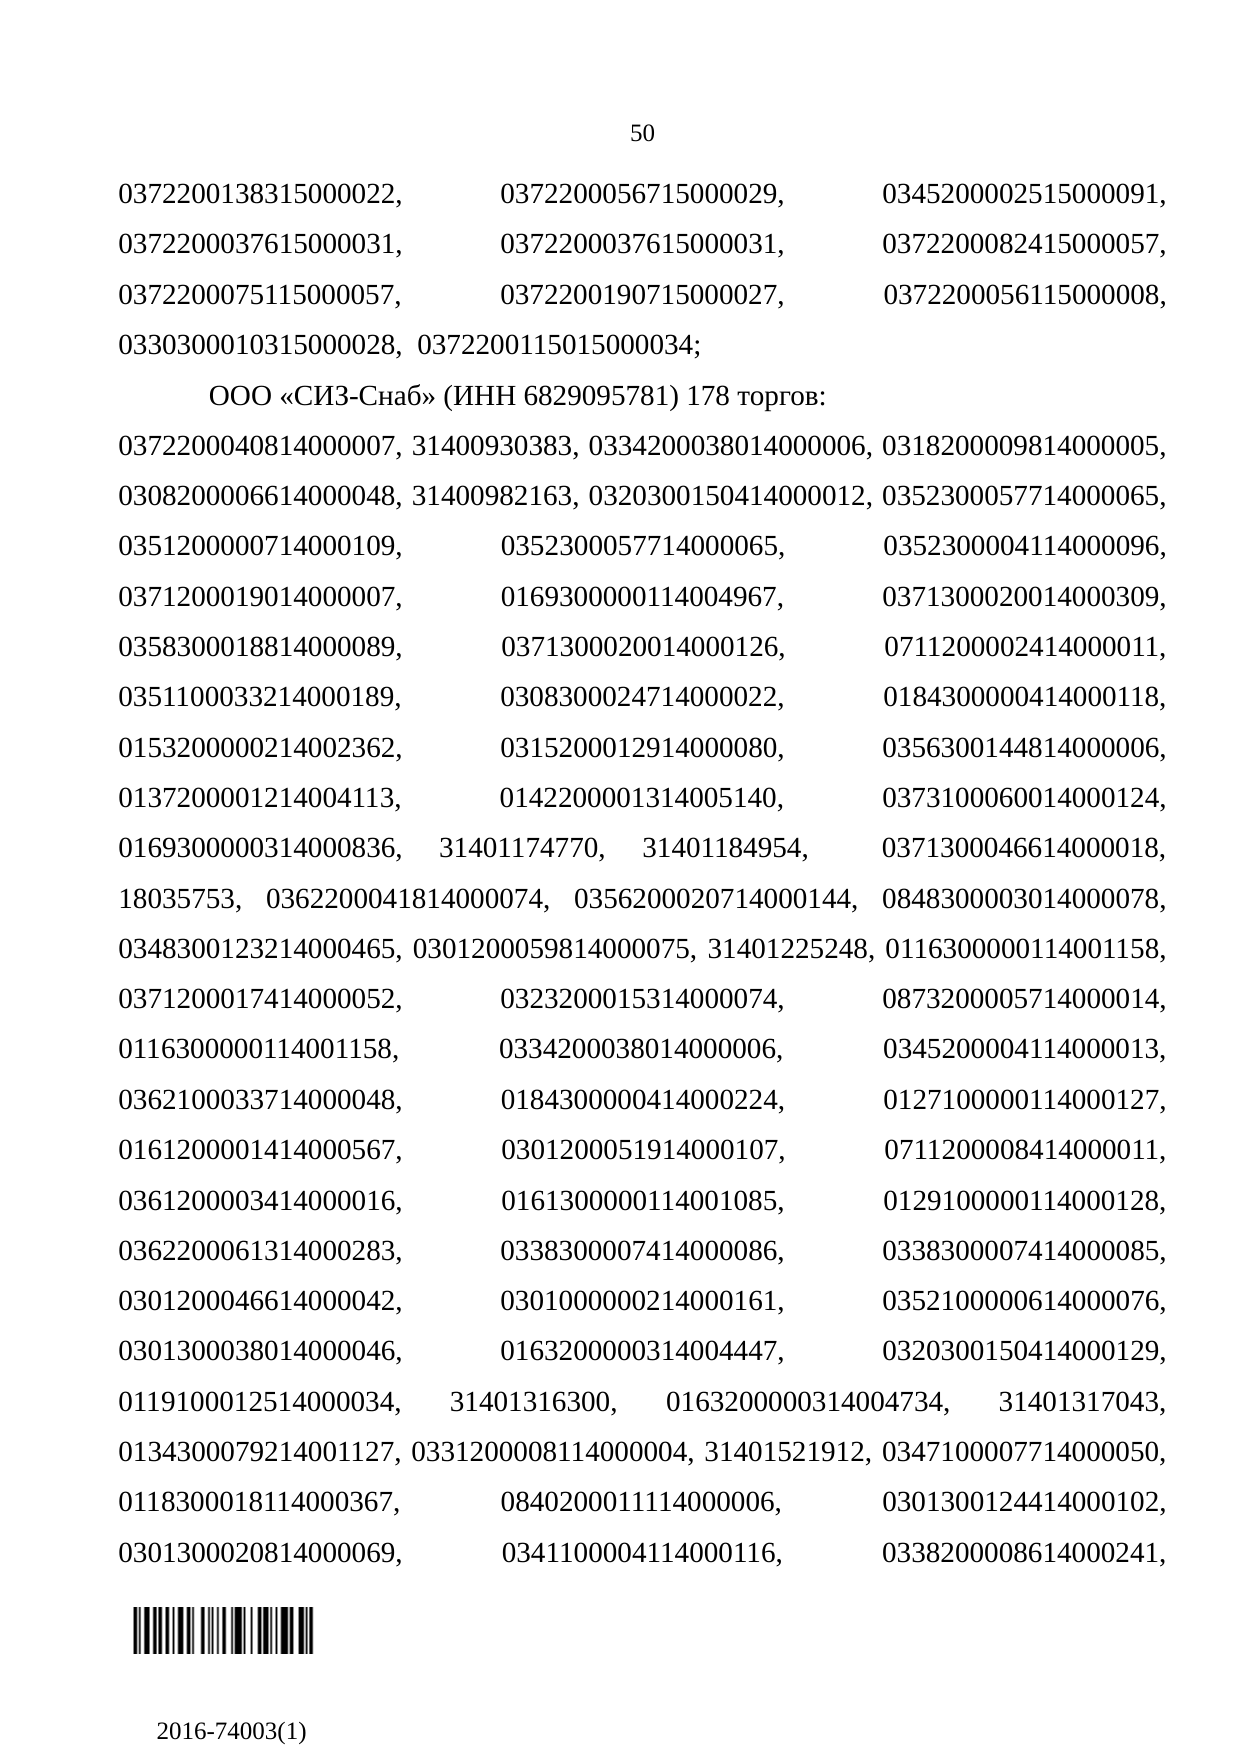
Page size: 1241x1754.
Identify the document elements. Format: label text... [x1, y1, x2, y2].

text 0372200040814000007, 31400930383, 0334200038014000006, 0318200009814000005, 0308200006614000048, 31400982163, 0320300150414000012, 0352300057714000065, 0351200000714000109, 0352300057714000065, 0352300004114000096, 0371200019014000007, 0169300000114004967, 0371300020014000309, 0358300018814000089, 0371300020014000126, 0711200002414000011, 0351100033214000189, 0308300024714000022, 0184300000414000118, 0153200000214002362, 0315200012914000080, 0356300144814000006, 0137200001214004113, 0142200001314005140, 0373100060014000124, 0169300000314000836, 31401174770, 31401184954, 0371300046614000018, 18035753, 0362200041814000074, 0356200020714000144, 0848300003014000078, 0348300123214000465, 0301200059814000075, 31401225248, 0116300000114001158, 0371200017414000052, 0323200015314000074, 0873200005714000014, 0116300000114001158, 0334200038014000006, 0345200004114000013, 0362100033714000048, 0184300000414000224, 0127100000114000127, 0161200001414000567, 0301200051914000107, 0711200008414000011, 0361200003414000016, 0161300000114001085, 0129100000114000128, 0362200061314000283, 0338300007414000086, 0338300007414000085, 0301200046614000042, 0301000000214000161, 0352100000614000076, 0301300038014000046, 0163200000314004447, 0320300150414000129, 0119100012514000034, 31401316300, 0163200000314004734, 31401317043, 0134300079214001127, 0331200008114000004, 31401521912, 0347100007714000050, 0118300018114000367, 0840200011114000006, 0301300124414000102, 0301300020814000069, 0341100004114000116, 0338200008614000241, [118, 428, 1167, 1568]
text 0372200138315000022, 0372200056715000029, 0345200002515000091, 0372200037615000031, 0372200037615000031, 0372200082415000057, 0372200075115000057, 0372200190715000027, 0372200056115000008, 0330300010315000028, 0372200115015000034; [118, 176, 1167, 361]
text ООО «СИЗ-Снаб» (ИНН 6829095781) 178 торгов: [118, 378, 1167, 411]
picture [118, 1607, 331, 1654]
